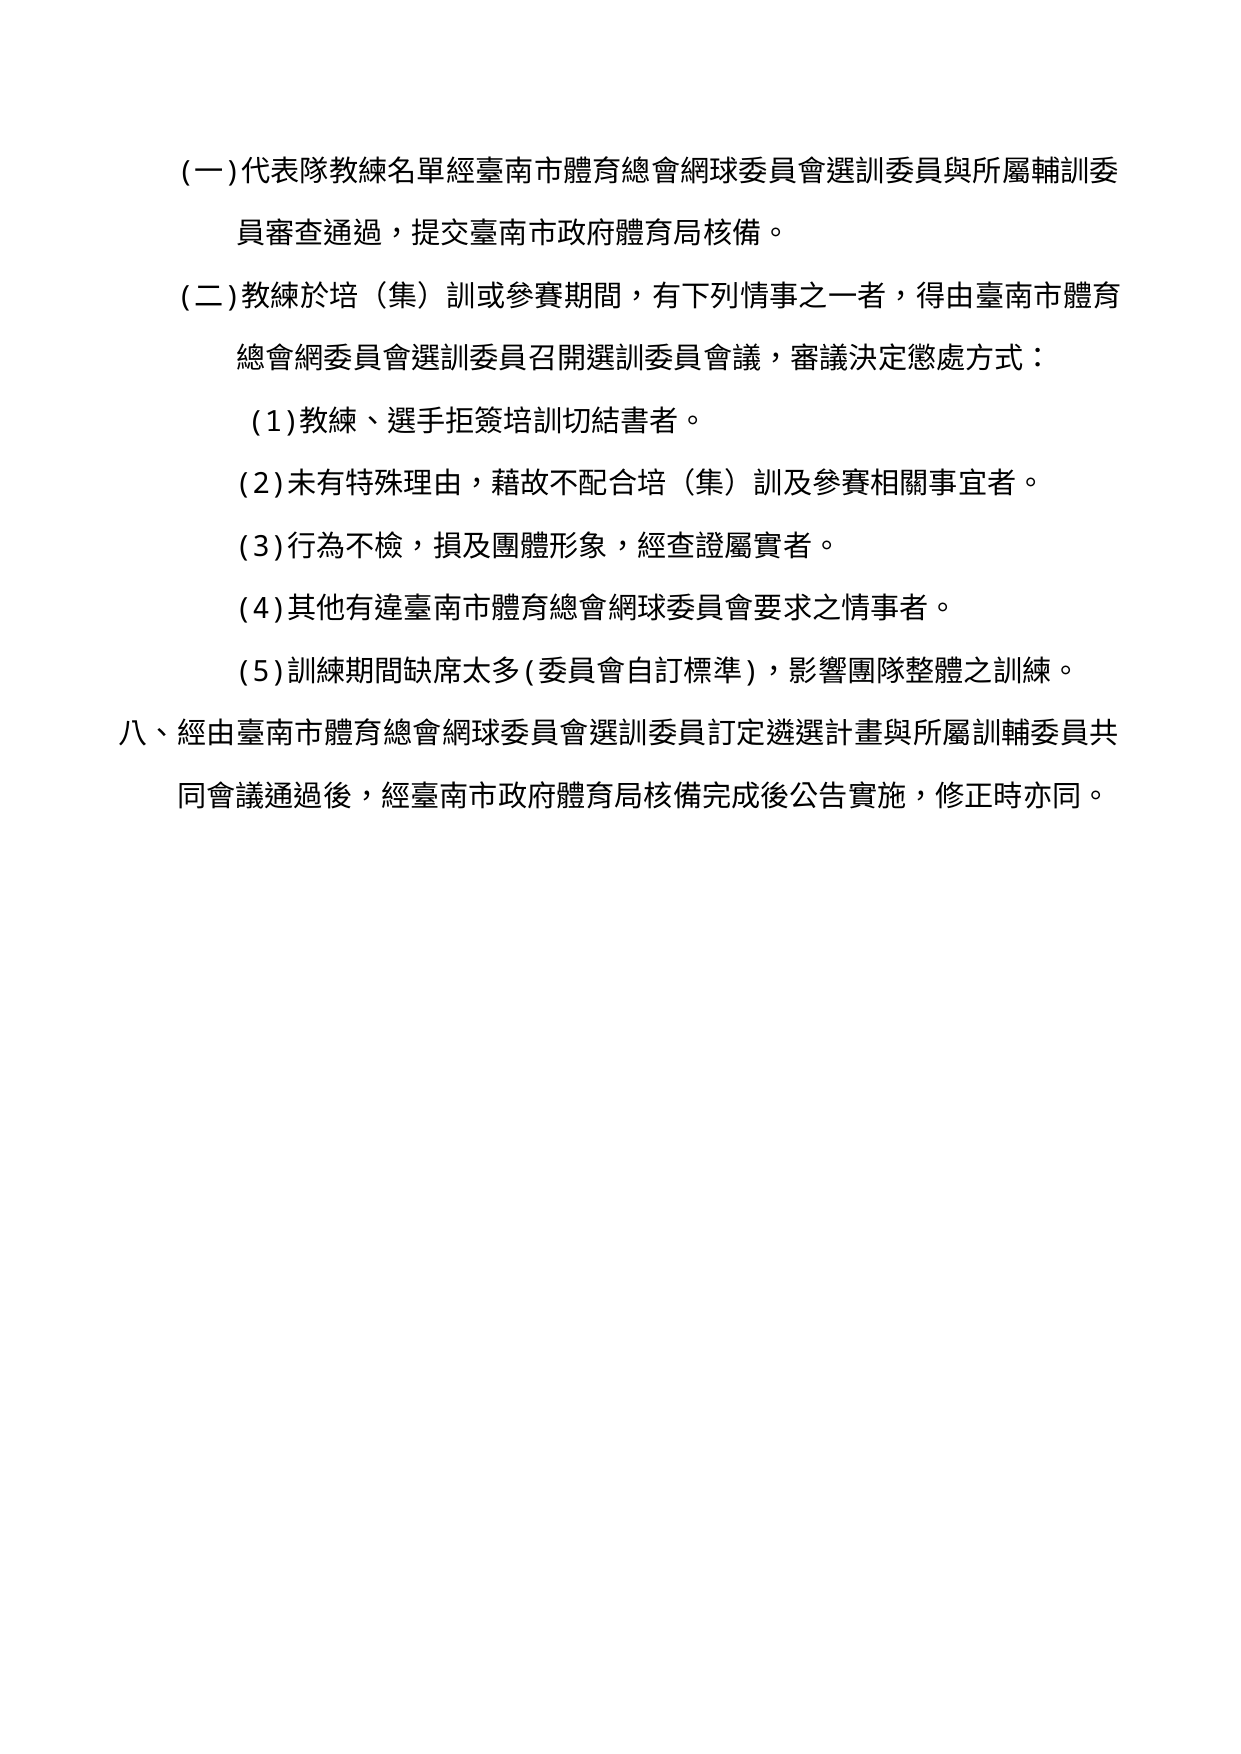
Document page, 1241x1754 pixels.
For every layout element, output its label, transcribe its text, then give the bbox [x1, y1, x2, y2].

text (4)其他有違臺南市體育總會網球委員會要求之情事者。 [205, 564, 1122, 627]
text (二)教練於培（集）訓或參賽期間，有下列情事之一者，得由臺南市體育總會網委員會選訓委員召開選訓委員會議，審議決定懲處方式： [176, 252, 1122, 377]
text (2)未有特殊理由，藉故不配合培（集）訓及參賽相關事宜者。 [205, 439, 1122, 502]
text (一)代表隊教練名單經臺南市體育總會網球委員會選訓委員與所屬輔訓委員審查通過，提交臺南市政府體育局核備。 [118, 127, 1122, 252]
text (1)教練、選手拒簽培訓切結書者。 [177, 377, 1122, 439]
text 八、經由臺南市體育總會網球委員會選訓委員訂定遴選計畫與所屬訓輔委員共同會議通過後，經臺南市政府體育局核備完成後公告實施，修正時亦同。 [118, 689, 1122, 814]
text (3)行為不檢，損及團體形象，經查證屬實者。 [205, 502, 1122, 564]
text (5)訓練期間缺席太多(委員會自訂標準)，影響團隊整體之訓練。 [205, 627, 1122, 689]
